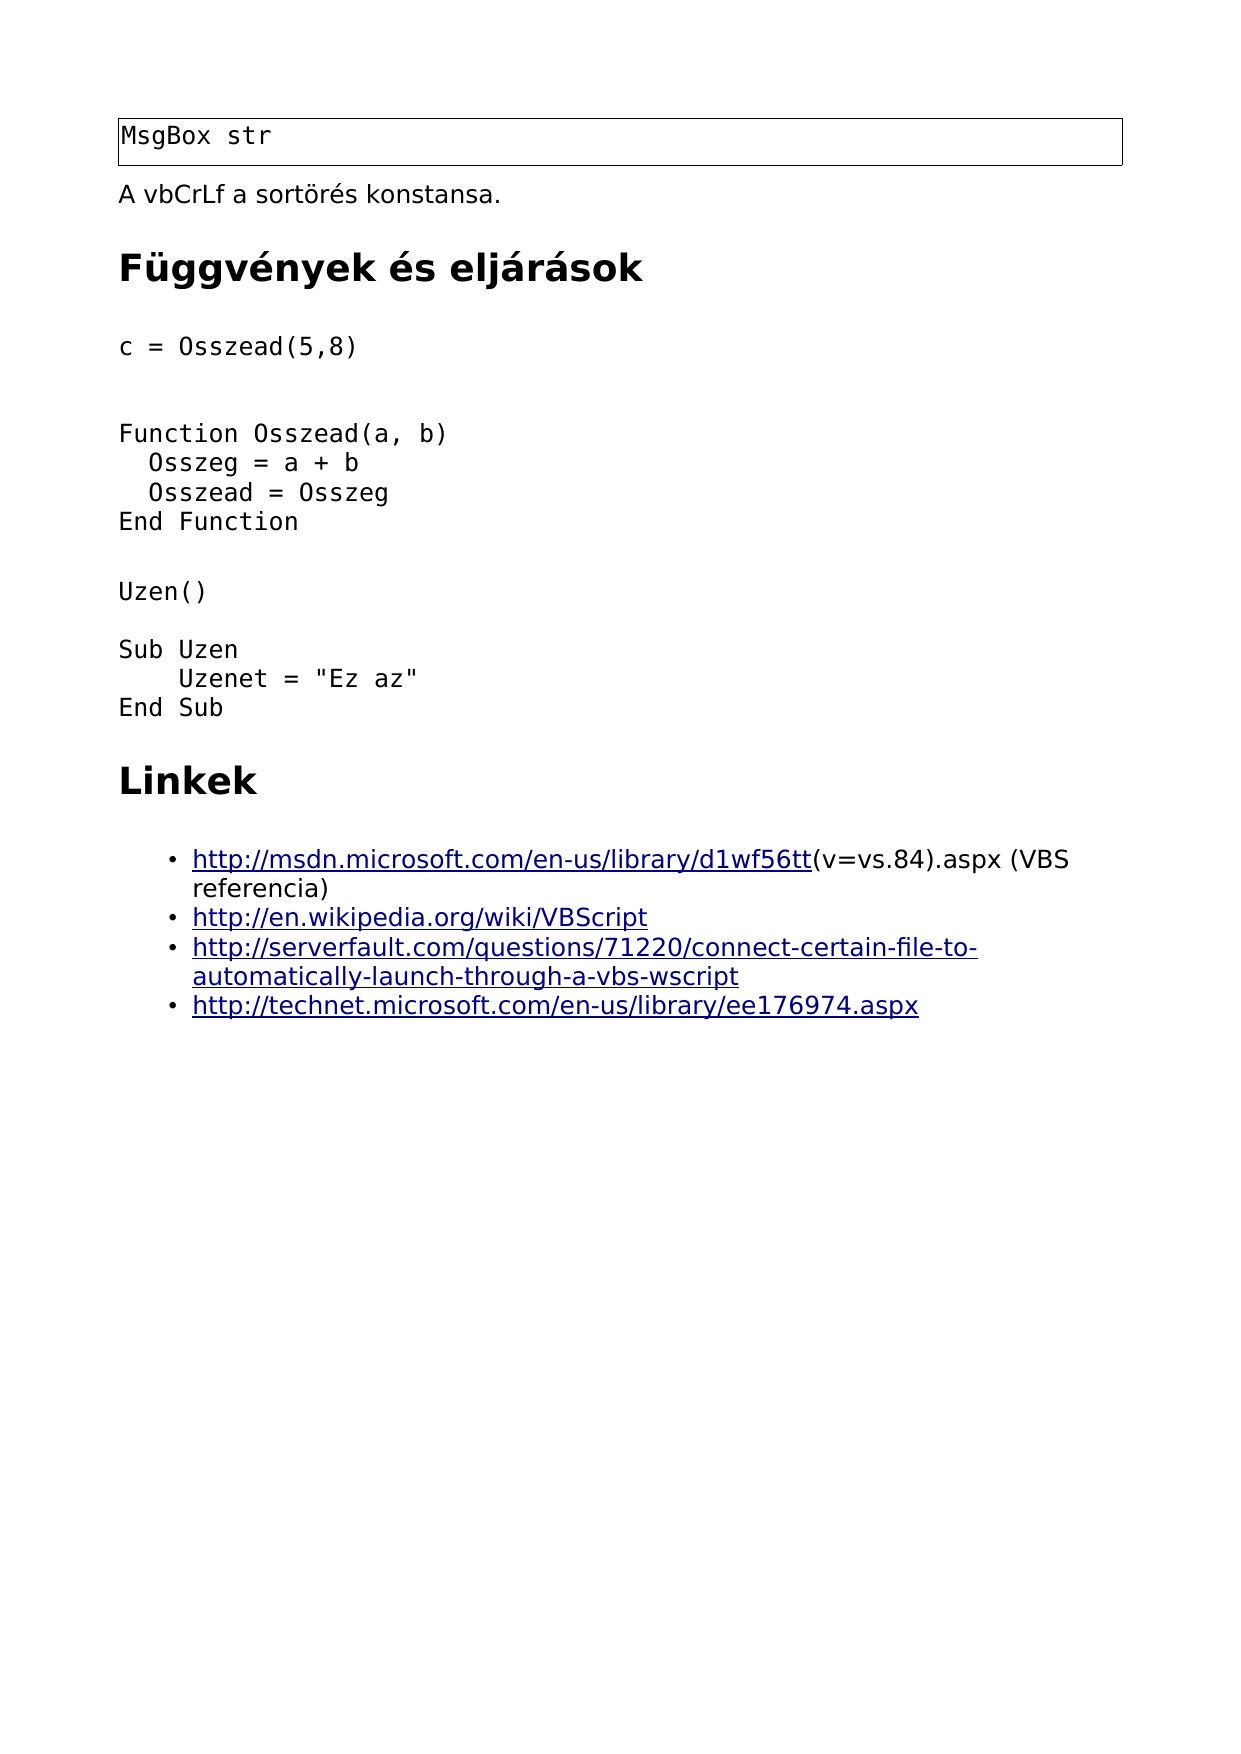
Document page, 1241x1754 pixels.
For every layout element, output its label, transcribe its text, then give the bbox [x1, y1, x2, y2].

list http://serverfault.com/questions/71220/connect-certain-file-to-automatically-launch-through-a-vbs-wscript [177, 933, 1122, 991]
subtitle Függvények és eljárások [118, 247, 1122, 290]
list http://en.wikipedia.org/wiki/VBScript [177, 903, 1122, 933]
list http://technet.microsoft.com/en-us/library/ee176974.aspx [177, 991, 1122, 1020]
text A vbCrLf a sortörés konstansa. [118, 180, 1122, 209]
text Uzen() Sub Uzen Uzenet = "Ez az" End Sub [118, 548, 1122, 723]
table_header MsgBox str [119, 119, 1122, 165]
list http://msdn.microsoft.com/en-us/library/d1wf56tt(v=vs.84).aspx (VBS referencia) [177, 845, 1122, 903]
text c = Osszead(5,8) Function Osszead(a, b) Osszeg = a + b Osszead = Osszeg End Function [118, 303, 1122, 536]
subtitle Linkek [118, 759, 1122, 803]
